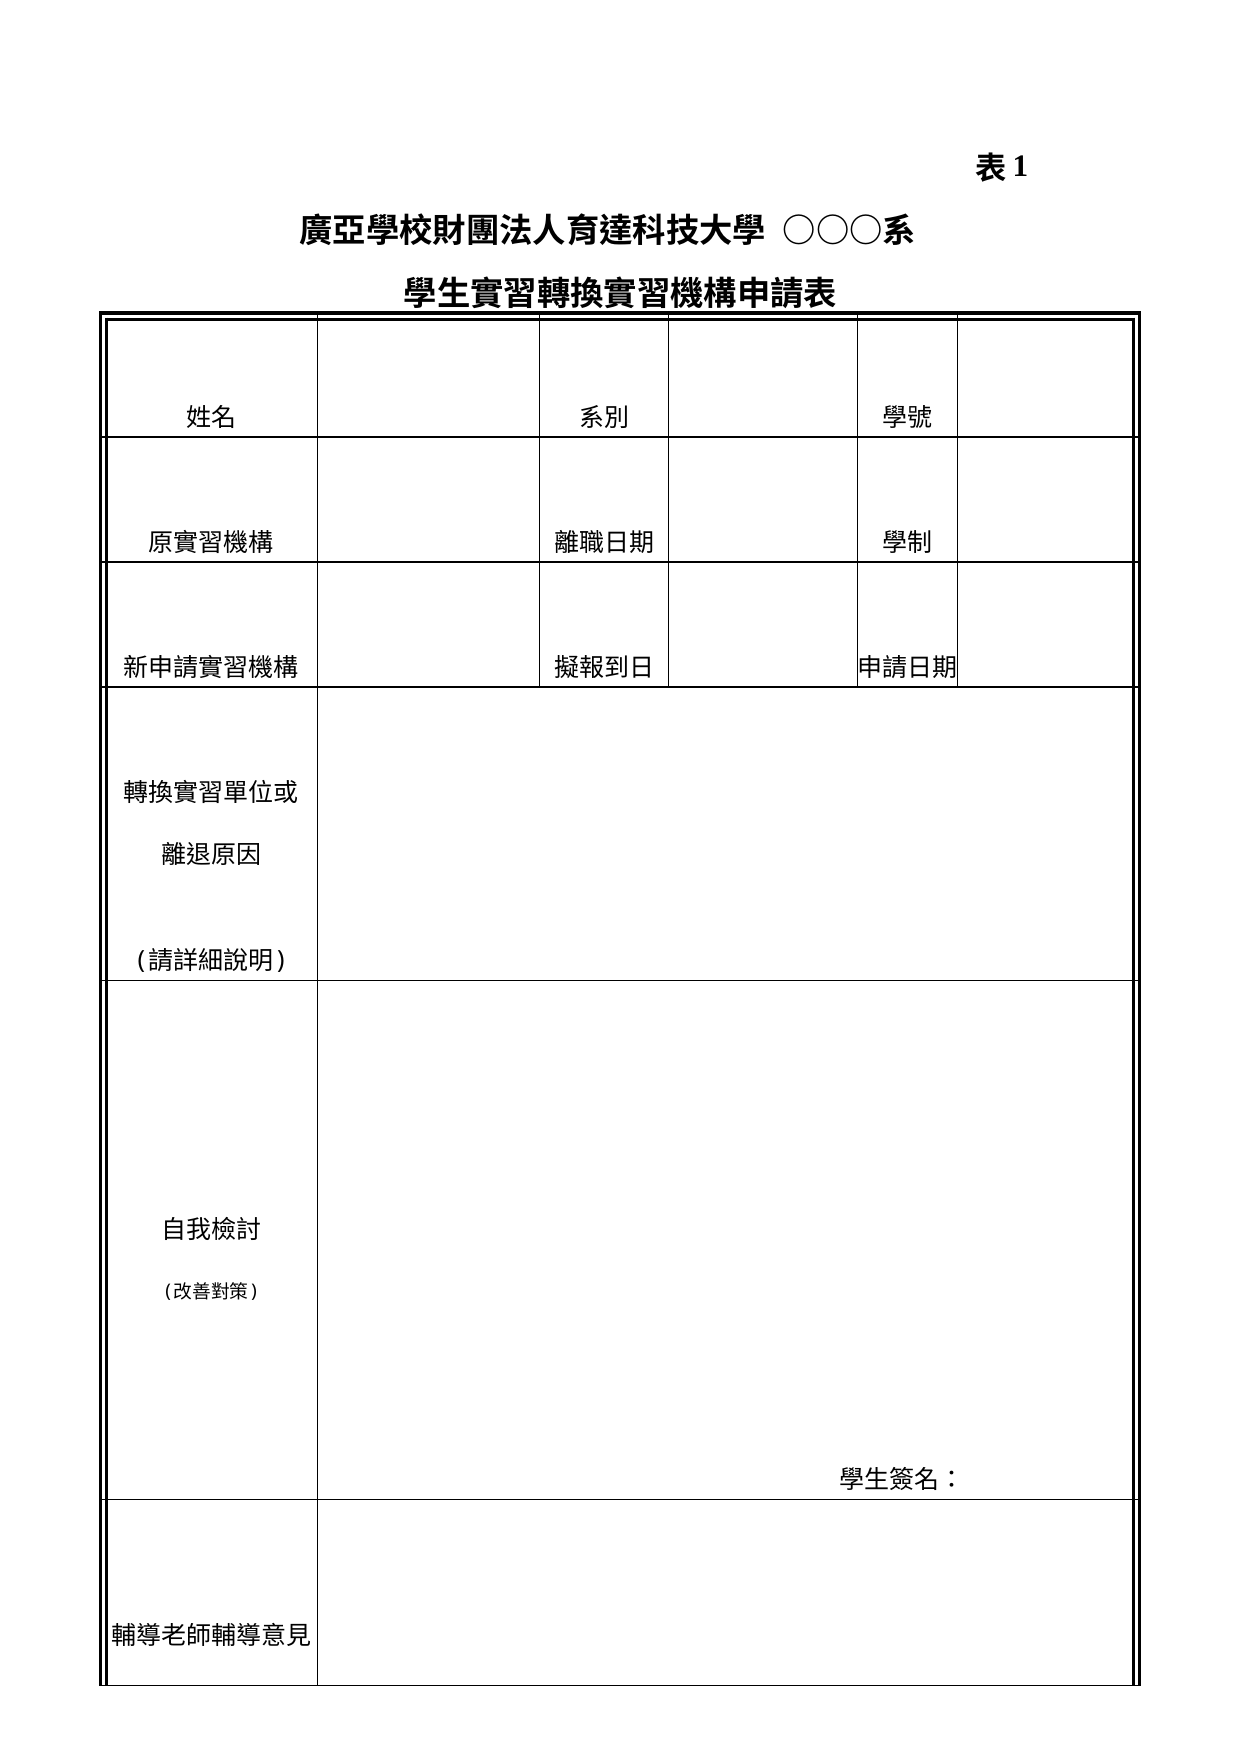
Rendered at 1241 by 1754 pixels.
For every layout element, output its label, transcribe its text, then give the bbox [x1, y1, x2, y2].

table_header 姓名 [104, 315, 317, 436]
text 表1 [187, 124, 1028, 186]
table_cell 學生簽名： [318, 981, 1132, 1499]
table_cell [669, 438, 857, 561]
table_cell 新申請實習機構 [108, 563, 317, 686]
table_header 系別 [540, 321, 668, 436]
table_cell [318, 563, 539, 686]
table_cell [318, 1500, 1132, 1685]
table_cell 申請日期 [858, 563, 957, 686]
table_cell 原實習機構 [108, 438, 317, 561]
text 廣亞學校財團法人育達科技大學 ○○○系 [187, 186, 1028, 249]
table_header [318, 321, 539, 436]
table_header [958, 315, 1136, 436]
table_cell 輔導老師輔導意見 [108, 1500, 317, 1685]
text 學生實習轉換實習機構申請表 [187, 249, 1053, 311]
table_cell 擬報到日 [540, 563, 668, 686]
table_cell [318, 688, 1132, 979]
table_header 學號 [858, 321, 957, 436]
table_cell 學制 [858, 438, 957, 561]
table_cell 自我檢討 (改善對策) [108, 981, 317, 1499]
table_header [669, 321, 857, 436]
table_cell 離職日期 [540, 438, 668, 561]
table_header [958, 321, 1132, 436]
table_cell 轉換實習單位或離退原因 (請詳細說明) [108, 688, 317, 979]
table_cell [669, 563, 857, 686]
table_cell [318, 438, 539, 561]
table_cell [958, 438, 1132, 561]
table_cell [958, 563, 1132, 686]
